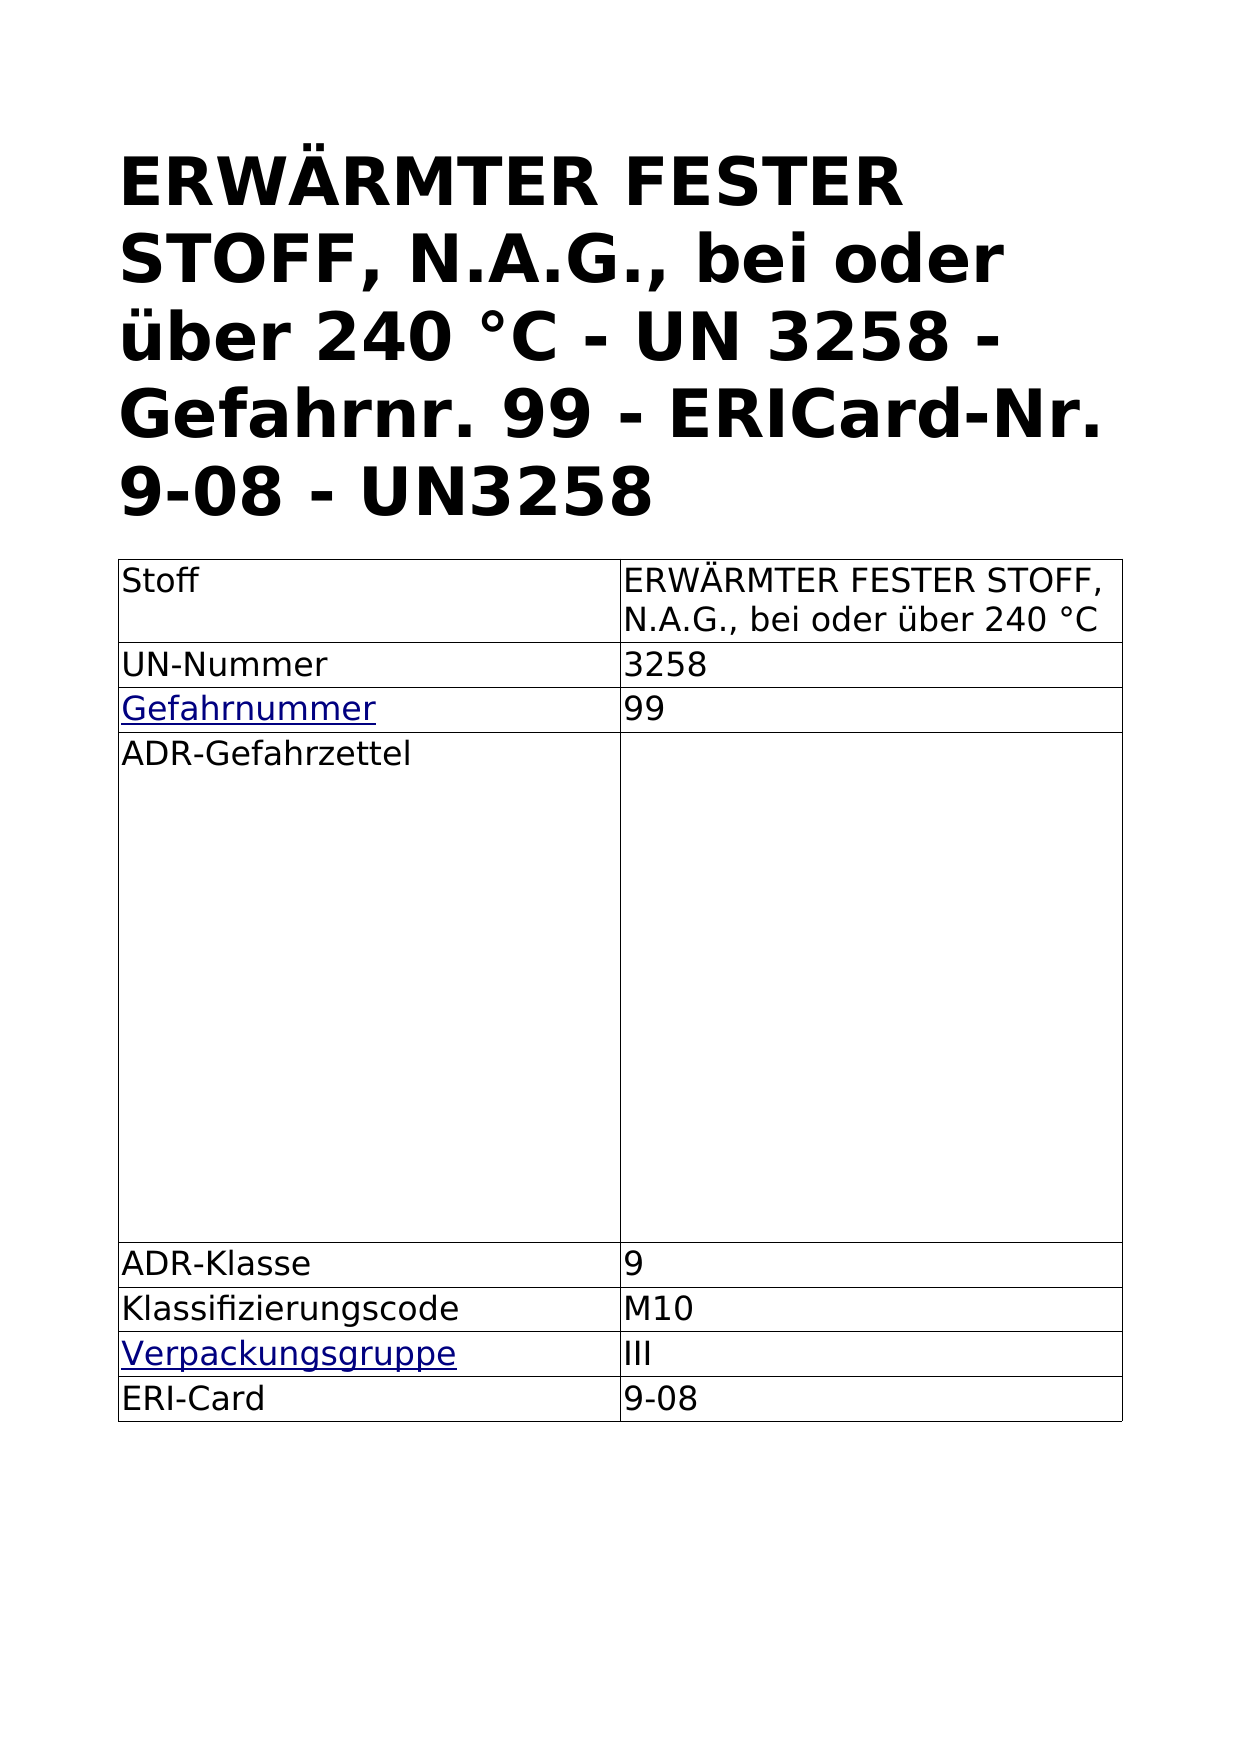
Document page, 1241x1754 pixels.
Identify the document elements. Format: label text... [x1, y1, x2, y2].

table_cell ERI-Card [119, 1377, 620, 1421]
table_header ERWÄRMTER FESTER STOFF, N.A.G., bei oder über 240 °C [621, 560, 1122, 642]
table_cell [621, 733, 1122, 1242]
table_cell ADR-Klasse [119, 1243, 620, 1287]
table_cell 9-08 [621, 1377, 1122, 1421]
table_header Stoff [119, 560, 620, 642]
table_cell III [621, 1332, 1122, 1376]
table_cell Verpackungsgruppe [119, 1332, 620, 1376]
table_cell UN-Nummer [119, 643, 620, 687]
subtitle ERWÄRMTER FESTER STOFF, N.A.G., bei oder über 240 °C - UN 3258 - Gefahrnr. 99 - ERICard-Nr. 9-08 - UN3258 [118, 143, 1122, 531]
table_cell Gefahrnummer [119, 688, 620, 732]
table_cell 99 [621, 688, 1122, 732]
table_cell 9 [621, 1243, 1122, 1287]
table_cell M10 [621, 1288, 1122, 1331]
table_cell ADR-Gefahrzettel [119, 733, 620, 1242]
table_cell Klassifizierungscode [119, 1288, 620, 1331]
table_cell 3258 [621, 643, 1122, 687]
